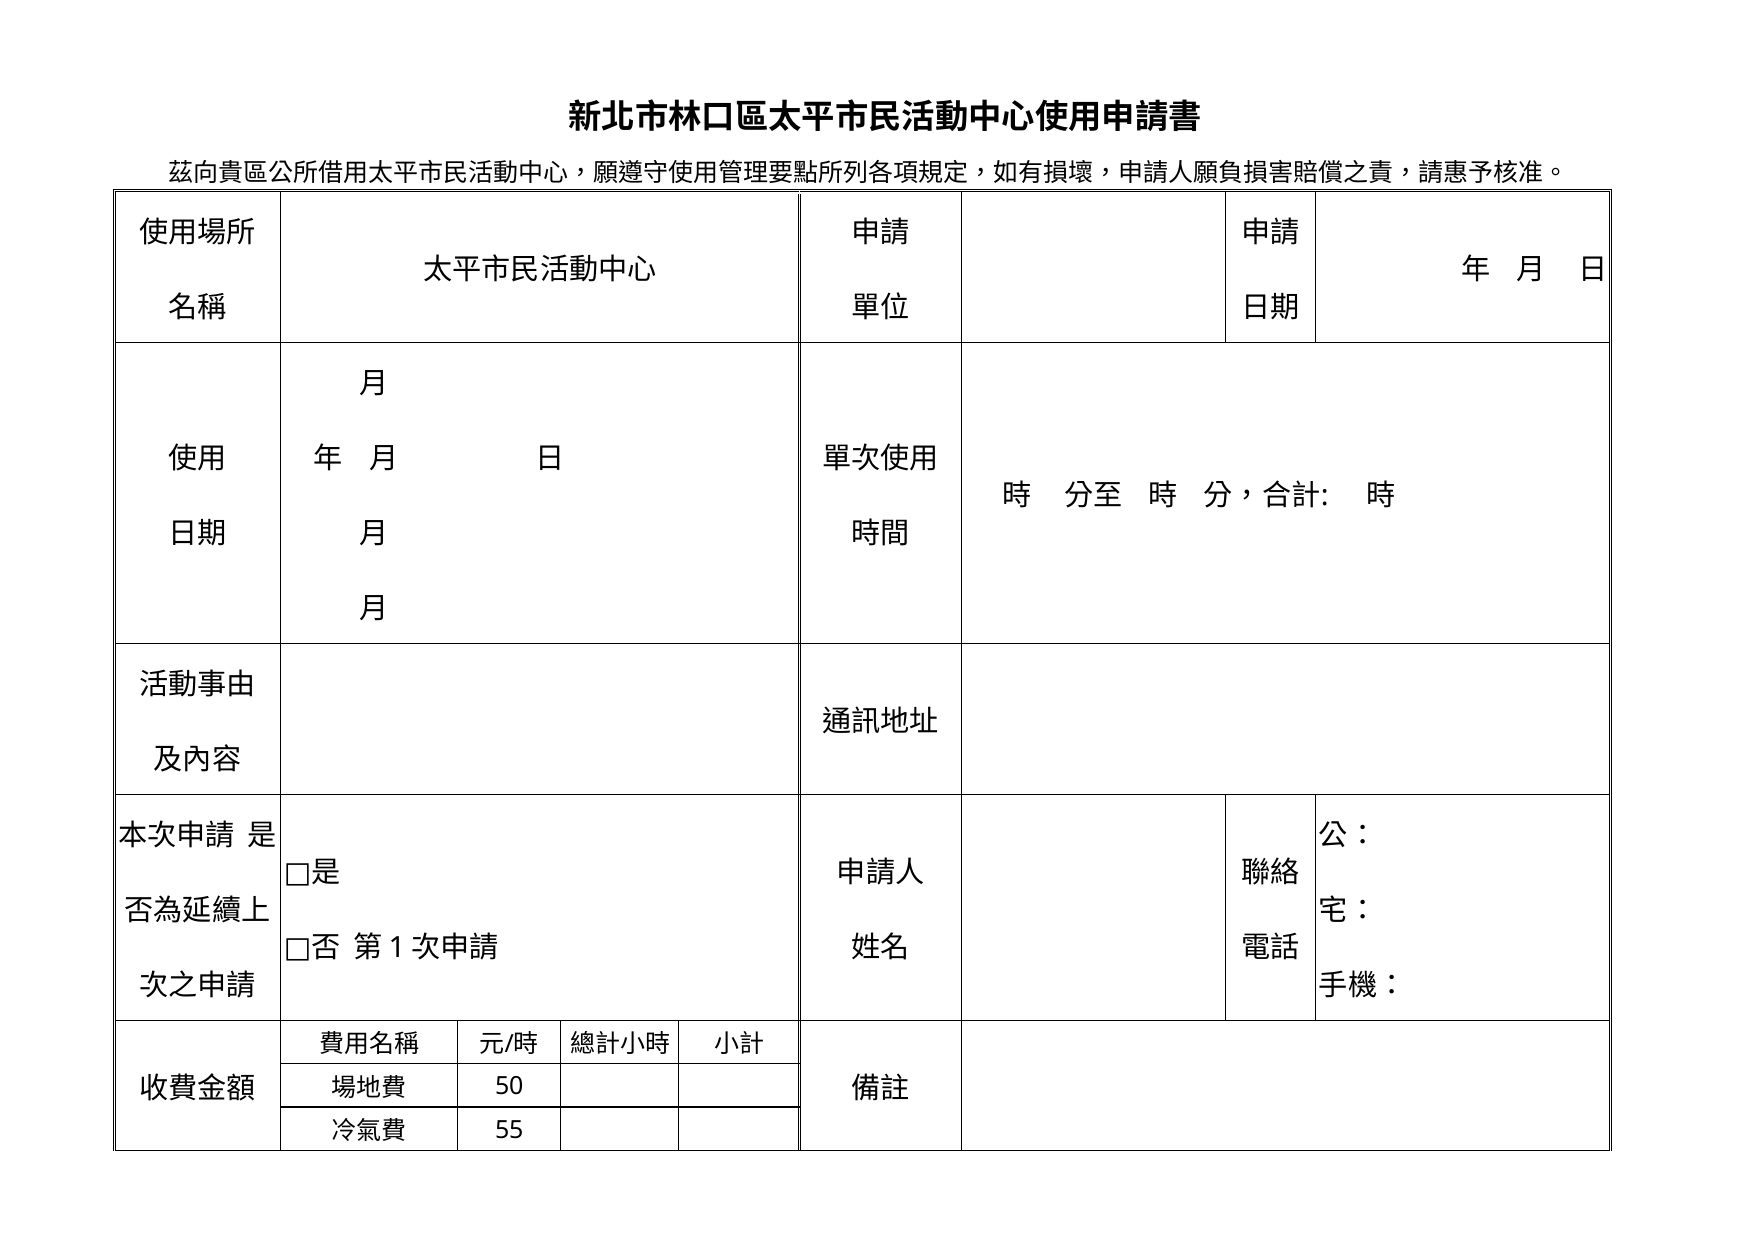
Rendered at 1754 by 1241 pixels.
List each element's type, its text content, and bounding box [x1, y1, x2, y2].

table_cell 公： 宅： 手機： [1316, 795, 1609, 1020]
text 茲向貴區公所借用太平市民活動中心，願遵守使用管理要點所列各項規定，如有損壞，申請人願負損害賠償之責，請惠予核准。 [131, 151, 1606, 189]
table_cell □是 □否 第1次申請 [281, 795, 798, 1020]
table_cell 50 [458, 1064, 560, 1106]
table_header 申請 日期 [1226, 192, 1315, 342]
table_header 申請 單位 [799, 192, 961, 342]
table_cell [561, 1064, 678, 1106]
table_cell 元/時 [458, 1021, 560, 1063]
table_cell 冷氣費 [281, 1108, 457, 1150]
table_cell [962, 1021, 1609, 1150]
table_cell 收費金額 [116, 1021, 280, 1150]
table_cell [561, 1108, 678, 1150]
table_cell 活動事由 及內容 [116, 644, 280, 794]
table_cell [679, 1108, 798, 1150]
table_header 太平市民活動中心 [281, 192, 799, 342]
table_header [962, 192, 1225, 342]
table_cell 本次申請 是否為延續上次之申請 [116, 795, 280, 1020]
table_header 年 月 日 [1316, 192, 1609, 342]
table_cell 使用 日期 [116, 343, 280, 643]
table_cell 聯絡 電話 [1226, 795, 1315, 1020]
table_cell 總計小時 [561, 1021, 678, 1063]
table_header 使用場所 名稱 [116, 192, 280, 342]
table_cell 費用名稱 [281, 1021, 457, 1063]
table_cell 備註 [801, 1021, 961, 1150]
table_cell 55 [458, 1108, 560, 1150]
table_cell 單次使用 時間 [801, 343, 961, 643]
table_cell 月 年 月 日 月 月 [281, 343, 798, 643]
table_cell [962, 795, 1225, 1020]
table_cell [962, 644, 1609, 794]
table_cell [281, 644, 798, 794]
table_cell 場地費 [281, 1064, 457, 1106]
table_cell 小計 [679, 1021, 798, 1063]
text 新北市林口區太平市民活動中心使用申請書 [118, 76, 1606, 151]
table_cell [679, 1064, 798, 1106]
table_cell 時 分至 時 分，合計: 時 [962, 343, 1609, 643]
table_cell 申請人 姓名 [801, 795, 961, 1020]
table_cell 通訊地址 [801, 644, 961, 794]
